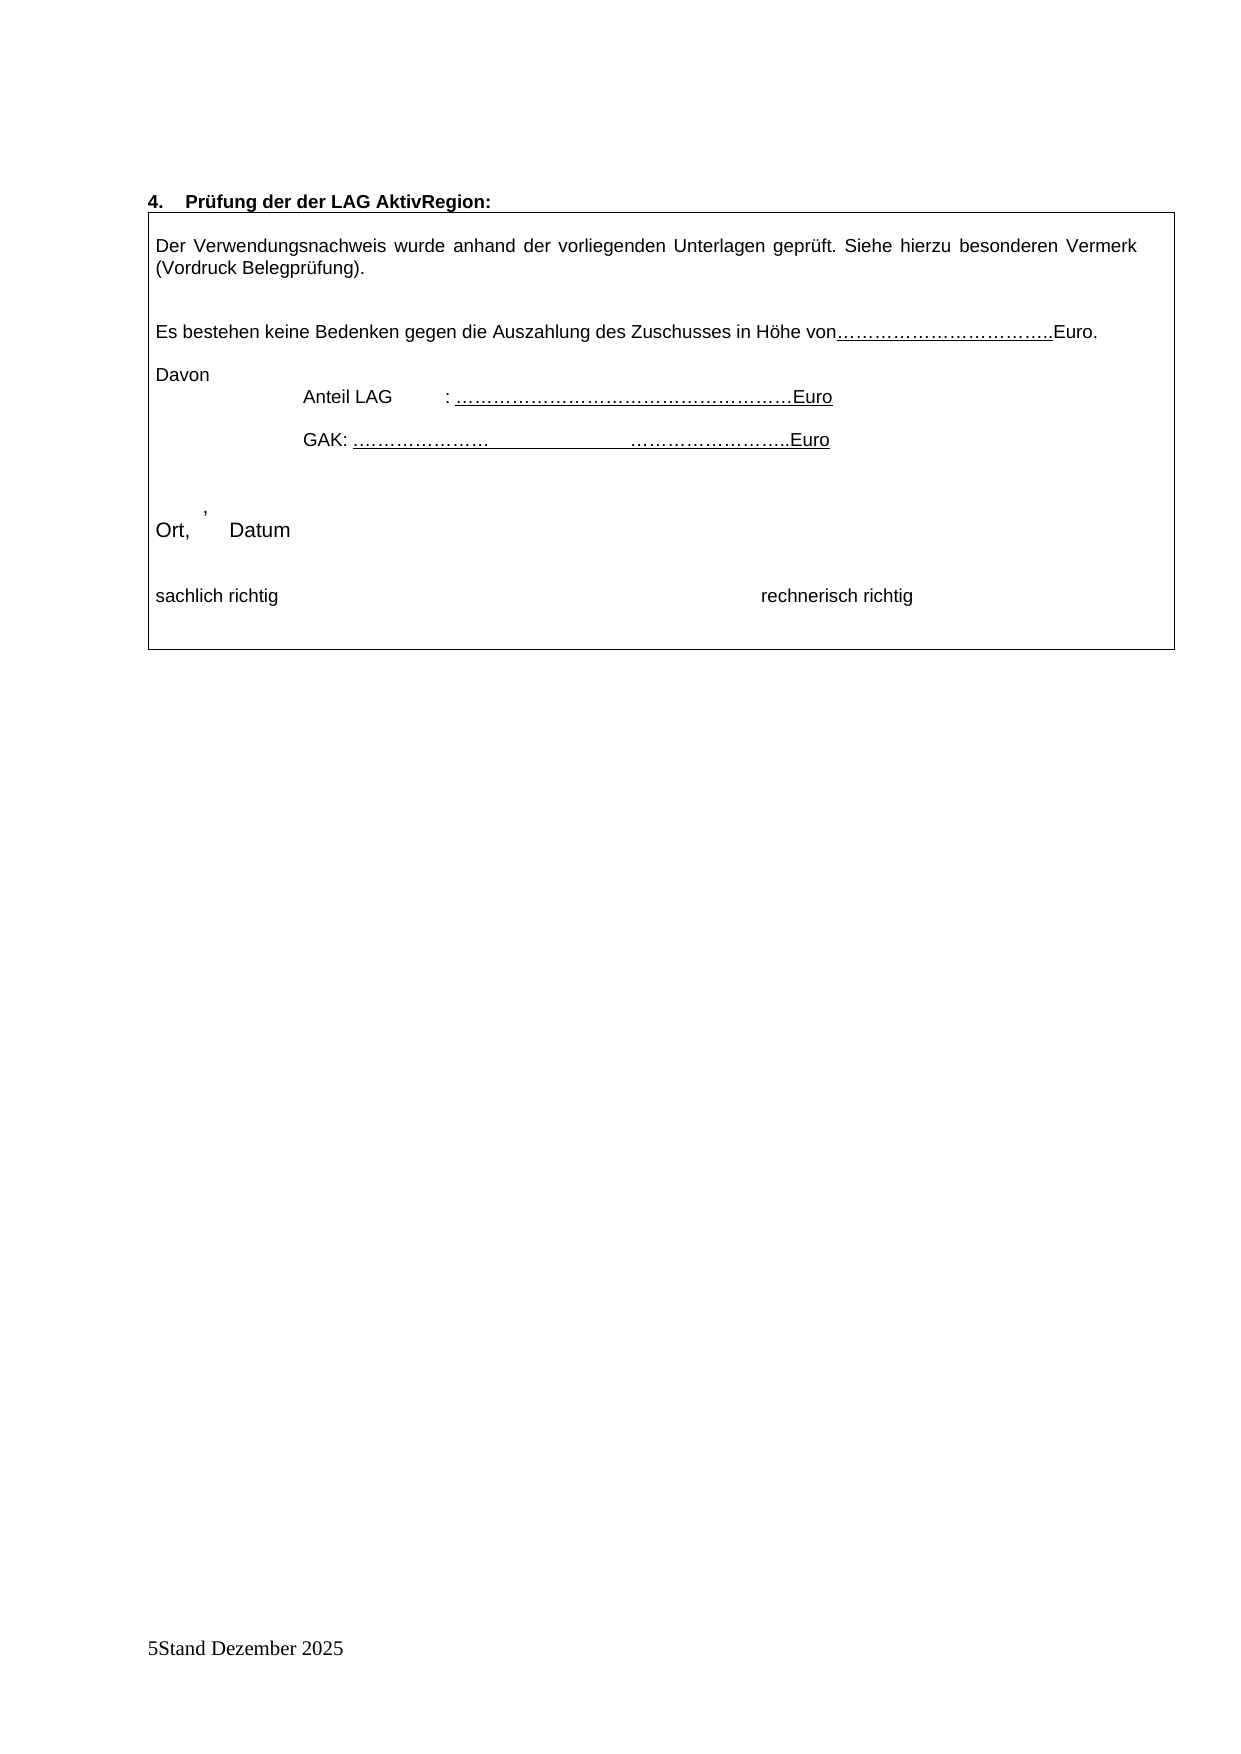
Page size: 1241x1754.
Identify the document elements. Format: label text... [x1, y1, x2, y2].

list Prüfung der der LAG AktivRegion: [148, 191, 1093, 212]
table_cell Es bestehen keine Bedenken gegen die Auszahlung des Zuschusses in Höhe von……………………………..Euro. Davon Anteil LAG : ………………………………………………Euro GAK: .………………… ……………………..Euro , Ort, Datum sachlich richtig rechnerisch richtig [149, 321, 1174, 649]
table_cell [149, 300, 1174, 321]
table_header Der Verwendungsnachweis wurde anhand der vorliegenden Unterlagen geprüft. Siehe hierzu besonderen Vermerk (Vordruck Belegprüfung). [149, 213, 1174, 299]
